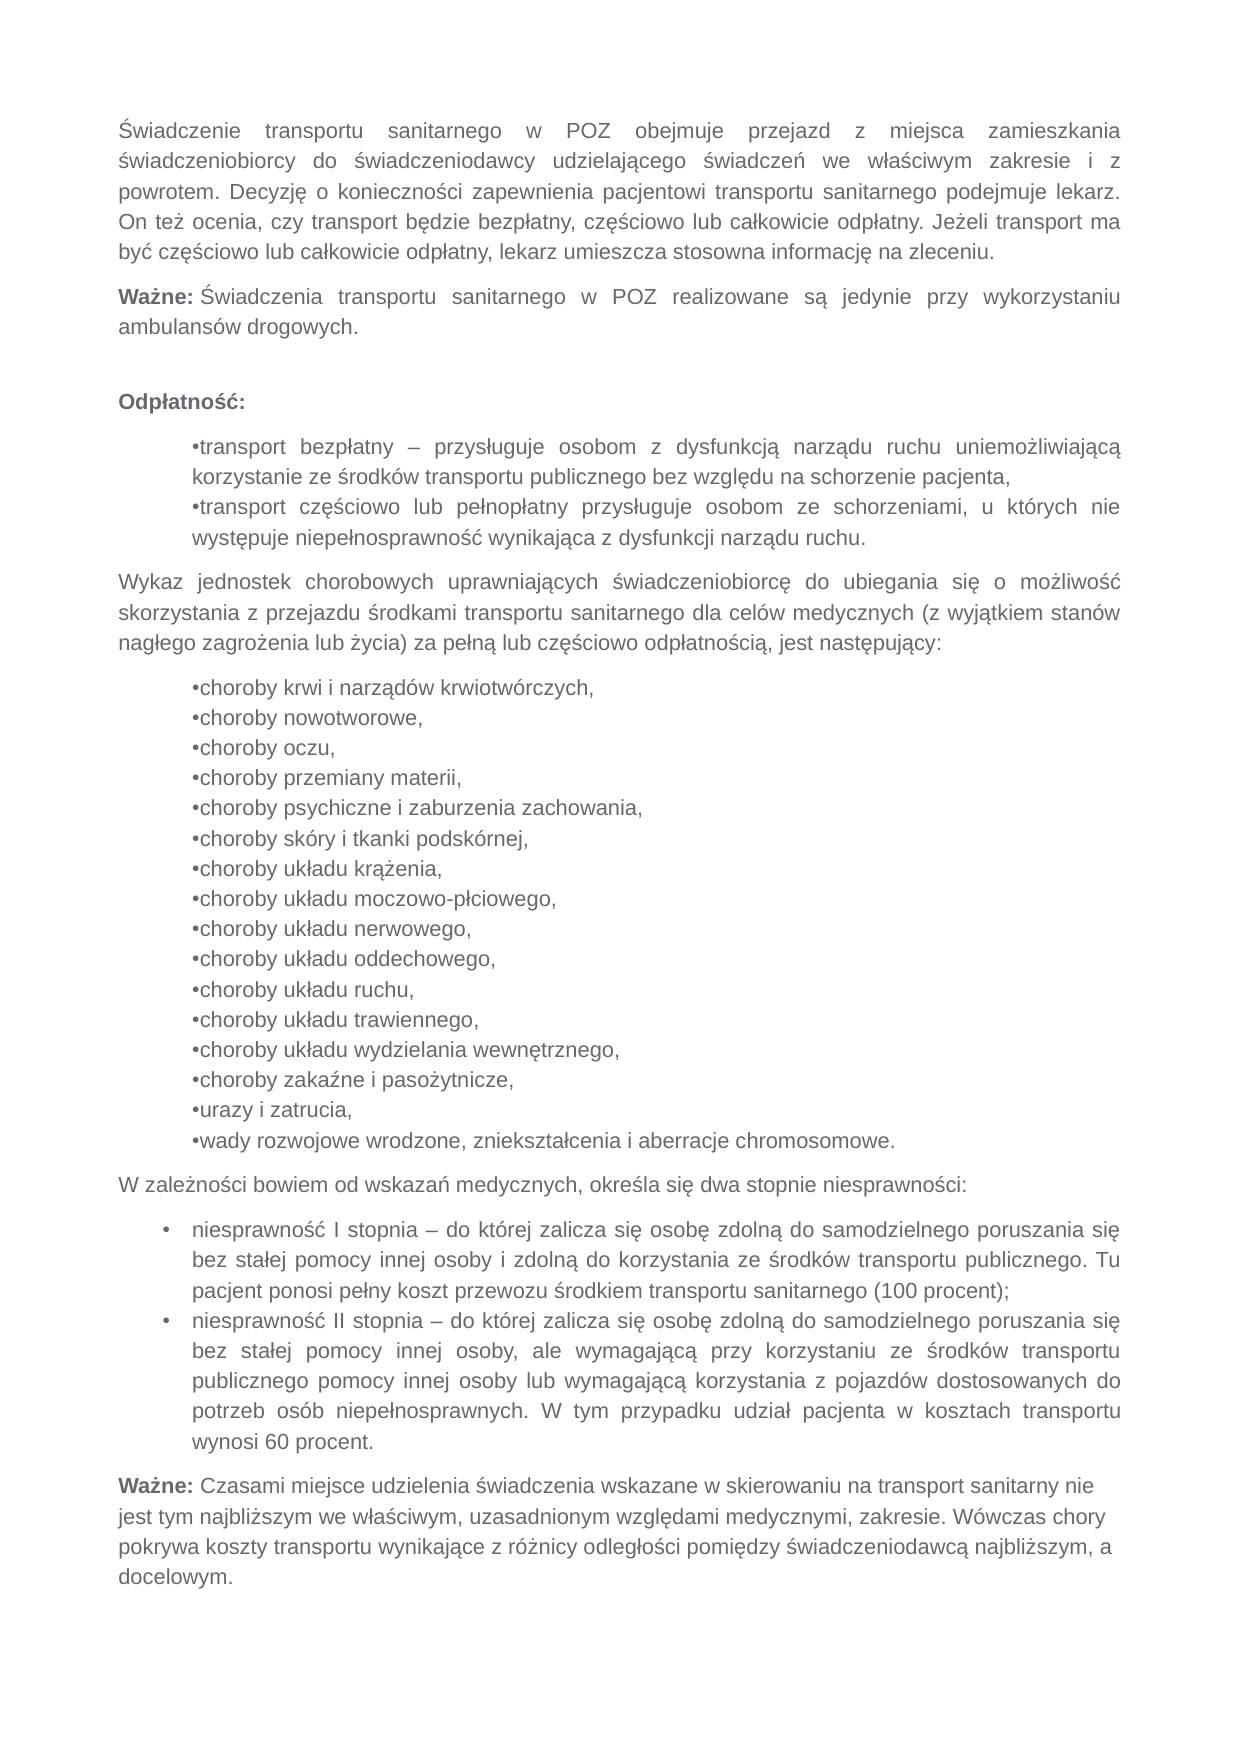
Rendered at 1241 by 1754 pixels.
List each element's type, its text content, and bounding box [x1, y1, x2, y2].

list choroby układu oddechowego, [118, 946, 1122, 971]
list choroby zakaźne i pasożytnicze, [118, 1067, 1122, 1092]
list choroby układu moczowo-płciowego, [118, 886, 1122, 911]
text Ważne: Czasami miejsce udzielenia świadczenia wskazane w skierowaniu na transport sanitarny nie jest tym najbliższym we właściwym, uzasadnionym względami medycznymi, zakresie. Wówczas chory pokrywa koszty transportu wynikające z różnicy odległości pomiędzy świadczeniodawcą najbliższym, a docelowym. [118, 1473, 1122, 1589]
text Ważne: Świadczenia transportu sanitarnego w POZ realizowane są jedynie przy wykorzystaniu ambulansów drogowych. [118, 284, 1122, 339]
list choroby układu trawiennego, [118, 1007, 1122, 1032]
list choroby psychiczne i zaburzenia zachowania, [118, 795, 1122, 820]
list transport częściowo lub pełnopłatny przysługuje osobom ze schorzeniami, u których nie występuje niepełnosprawność wynikająca z dysfunkcji narządu ruchu. [118, 494, 1122, 549]
list wady rozwojowe wrodzone, zniekształcenia i aberracje chromosomowe. [118, 1127, 1122, 1153]
text Świadczenie transportu sanitarnego w POZ obejmuje przejazd z miejsca zamieszkania świadczeniobiorcy do świadczeniodawcy udzielającego świadczeń we właściwym zakresie i z powrotem. Decyzję o konieczności zapewnienia pacjentowi transportu sanitarnego podejmuje lekarz. On też ocenia, czy transport będzie bezpłatny, częściowo lub całkowicie odpłatny. Jeżeli transport ma być częściowo lub całkowicie odpłatny, lekarz umieszcza stosowna informację na zleceniu. [118, 118, 1122, 264]
text Wykaz jednostek chorobowych uprawniających świadczeniobiorcę do ubiegania się o możliwość skorzystania z przejazdu środkami transportu sanitarnego dla celów medycznych (z wyjątkiem stanów nagłego zagrożenia lub życia) za pełną lub częściowo odpłatnością, jest następujący: [118, 569, 1122, 655]
list choroby nowotworowe, [118, 704, 1122, 730]
list transport bezpłatny – przysługuje osobom z dysfunkcją narządu ruchu uniemożliwiającą korzystanie ze środków transportu publicznego bez względu na schorzenie pacjenta, [118, 434, 1122, 489]
list choroby układu wydzielania wewnętrznego, [118, 1037, 1122, 1062]
list niesprawność I stopnia – do której zalicza się osobę zdolną do samodzielnego poruszania się bez stałej pomocy innej osoby i zdolną do korzystania ze środków transportu publicznego. Tu pacjent ponosi pełny koszt przewozu środkiem transportu sanitarnego (100 procent); [162, 1217, 1122, 1303]
list choroby przemiany materii, [118, 765, 1122, 790]
text W zależności bowiem od wskazań medycznych, określa się dwa stopnie niesprawności: [118, 1172, 1122, 1197]
list choroby układu krążenia, [118, 856, 1122, 881]
list choroby krwi i narządów krwiotwórczych, [118, 674, 1122, 699]
list choroby oczu, [118, 735, 1122, 760]
text Odpłatność: [118, 359, 1122, 414]
list choroby układu nerwowego, [118, 916, 1122, 941]
list urazy i zatrucia, [118, 1097, 1122, 1122]
list niesprawność II stopnia – do której zalicza się osobę zdolną do samodzielnego poruszania się bez stałej pomocy innej osoby, ale wymagającą przy korzystaniu ze środków transportu publicznego pomocy innej osoby lub wymagającą korzystania z pojazdów dostosowanych do potrzeb osób niepełnosprawnych. W tym przypadku udział pacjenta w kosztach transportu wynosi 60 procent. [162, 1308, 1122, 1454]
list choroby skóry i tkanki podskórnej, [118, 825, 1122, 851]
list choroby układu ruchu, [118, 976, 1122, 1002]
